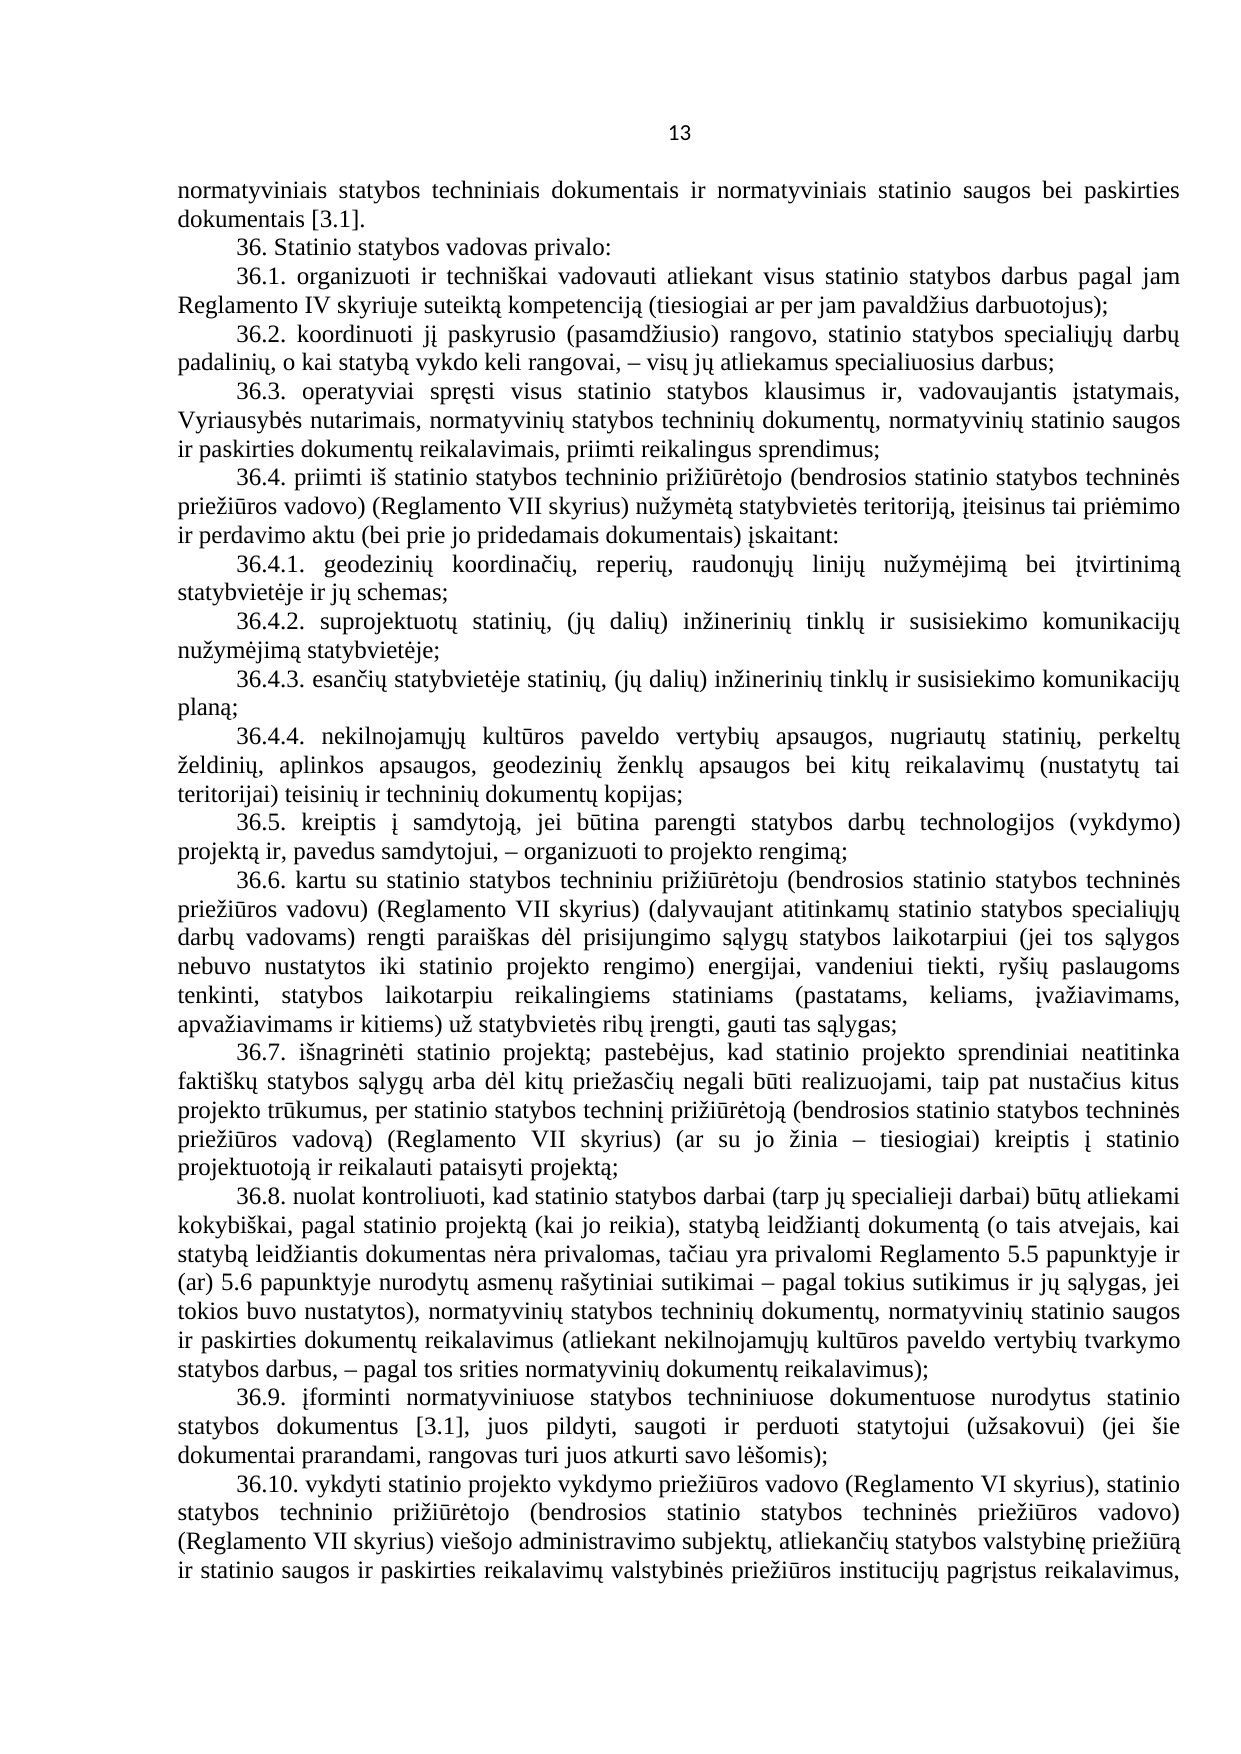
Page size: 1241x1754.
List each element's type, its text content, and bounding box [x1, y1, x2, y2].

text 36.4. priimti iš statinio statybos techninio prižiūrėtojo (bendrosios statinio statybos techninės priežiūros vadovo) (Reglamento VII skyrius) nužymėtą statybvietės teritoriją, įteisinus tai priėmimo ir perdavimo aktu (bei prie jo pridedamais dokumentais) įskaitant: [177, 462, 1181, 549]
text 36.3. operatyviai spręsti visus statinio statybos klausimus ir, vadovaujantis įstatymais, Vyriausybės nutarimais, normatyvinių statybos techninių dokumentų, normatyvinių statinio saugos ir paskirties dokumentų reikalavimais, priimti reikalingus sprendimus; [177, 376, 1181, 462]
text 36.1. organizuoti ir techniškai vadovauti atliekant visus statinio statybos darbus pagal jam Reglamento IV skyriuje suteiktą kompetenciją (tiesiogiai ar per jam pavaldžius darbuotojus); [177, 261, 1181, 319]
text 36.6. kartu su statinio statybos techniniu prižiūrėtoju (bendrosios statinio statybos techninės priežiūros vadovu) (Reglamento VII skyrius) (dalyvaujant atitinkamų statinio statybos specialiųjų darbų vadovams) rengti paraiškas dėl prisijungimo sąlygų statybos laikotarpiui (jei tos sąlygos nebuvo nustatytos iki statinio projekto rengimo) energijai, vandeniui tiekti, ryšių paslaugoms tenkinti, statybos laikotarpiu reikalingiems statiniams (pastatams, keliams, įvažiavimams, apvažiavimams ir kitiems) už statybvietės ribų įrengti, gauti tas sąlygas; [177, 865, 1181, 1037]
text 36.4.1. geodezinių koordinačių, reperių, raudonųjų linijų nužymėjimą bei įtvirtinimą statybvietėje ir jų schemas; [177, 549, 1181, 606]
text 36.9. įforminti normatyviniuose statybos techniniuose dokumentuose nurodytus statinio statybos dokumentus [3.1], juos pildyti, saugoti ir perduoti statytojui (užsakovui) (jei šie dokumentai prarandami, rangovas turi juos atkurti savo lėšomis); [177, 1382, 1181, 1469]
text normatyviniais statybos techniniais dokumentais ir normatyviniais statinio saugos bei paskirties dokumentais [3.1]. [177, 175, 1181, 232]
text 36.2. koordinuoti jį paskyrusio (pasamdžiusio) rangovo, statinio statybos specialiųjų darbų padalinių, o kai statybą vykdo keli rangovai, – visų jų atliekamus specialiuosius darbus; [177, 319, 1181, 376]
text 36. Statinio statybos vadovas privalo: [177, 232, 1181, 261]
text 36.10. vykdyti statinio projekto vykdymo priežiūros vadovo (Reglamento VI skyrius), statinio statybos techninio prižiūrėtojo (bendrosios statinio statybos techninės priežiūros vadovo) (Reglamento VII skyrius) viešojo administravimo subjektų, atliekančių statybos valstybinę priežiūrą ir statinio saugos ir paskirties reikalavimų valstybinės priežiūros institucijų pagrįstus reikalavimus, [177, 1469, 1181, 1584]
text 36.7. išnagrinėti statinio projektą; pastebėjus, kad statinio projekto sprendiniai neatitinka faktiškų statybos sąlygų arba dėl kitų priežasčių negali būti realizuojami, taip pat nustačius kitus projekto trūkumus, per statinio statybos techninį prižiūrėtoją (bendrosios statinio statybos techninės priežiūros vadovą) (Reglamento VII skyrius) (ar su jo žinia – tiesiogiai) kreiptis į statinio projektuotoją ir reikalauti pataisyti projektą; [177, 1037, 1181, 1181]
text 36.4.3. esančių statybvietėje statinių, (jų dalių) inžinerinių tinklų ir susisiekimo komunikacijų planą; [177, 664, 1181, 721]
text 36.5. kreiptis į samdytoją, jei būtina parengti statybos darbų technologijos (vykdymo) projektą ir, pavedus samdytojui, – organizuoti to projekto rengimą; [177, 807, 1181, 865]
text 36.4.4. nekilnojamųjų kultūros paveldo vertybių apsaugos, nugriautų statinių, perkeltų želdinių, aplinkos apsaugos, geodezinių ženklų apsaugos bei kitų reikalavimų (nustatytų tai teritorijai) teisinių ir techninių dokumentų kopijas; [177, 721, 1181, 807]
text 36.8. nuolat kontroliuoti, kad statinio statybos darbai (tarp jų specialieji darbai) būtų atliekami kokybiškai, pagal statinio projektą (kai jo reikia), statybą leidžiantį dokumentą (o tais atvejais, kai statybą leidžiantis dokumentas nėra privalomas, tačiau yra privalomi Reglamento 5.5 papunktyje ir (ar) 5.6 papunktyje nurodytų asmenų rašytiniai sutikimai – pagal tokius sutikimus ir jų sąlygas, jei tokios buvo nustatytos), normatyvinių statybos techninių dokumentų, normatyvinių statinio saugos ir paskirties dokumentų reikalavimus (atliekant nekilnojamųjų kultūros paveldo vertybių tvarkymo statybos darbus, – pagal tos srities normatyvinių dokumentų reikalavimus); [177, 1181, 1181, 1382]
text 36.4.2. suprojektuotų statinių, (jų dalių) inžinerinių tinklų ir susisiekimo komunikacijų nužymėjimą statybvietėje; [177, 606, 1181, 664]
